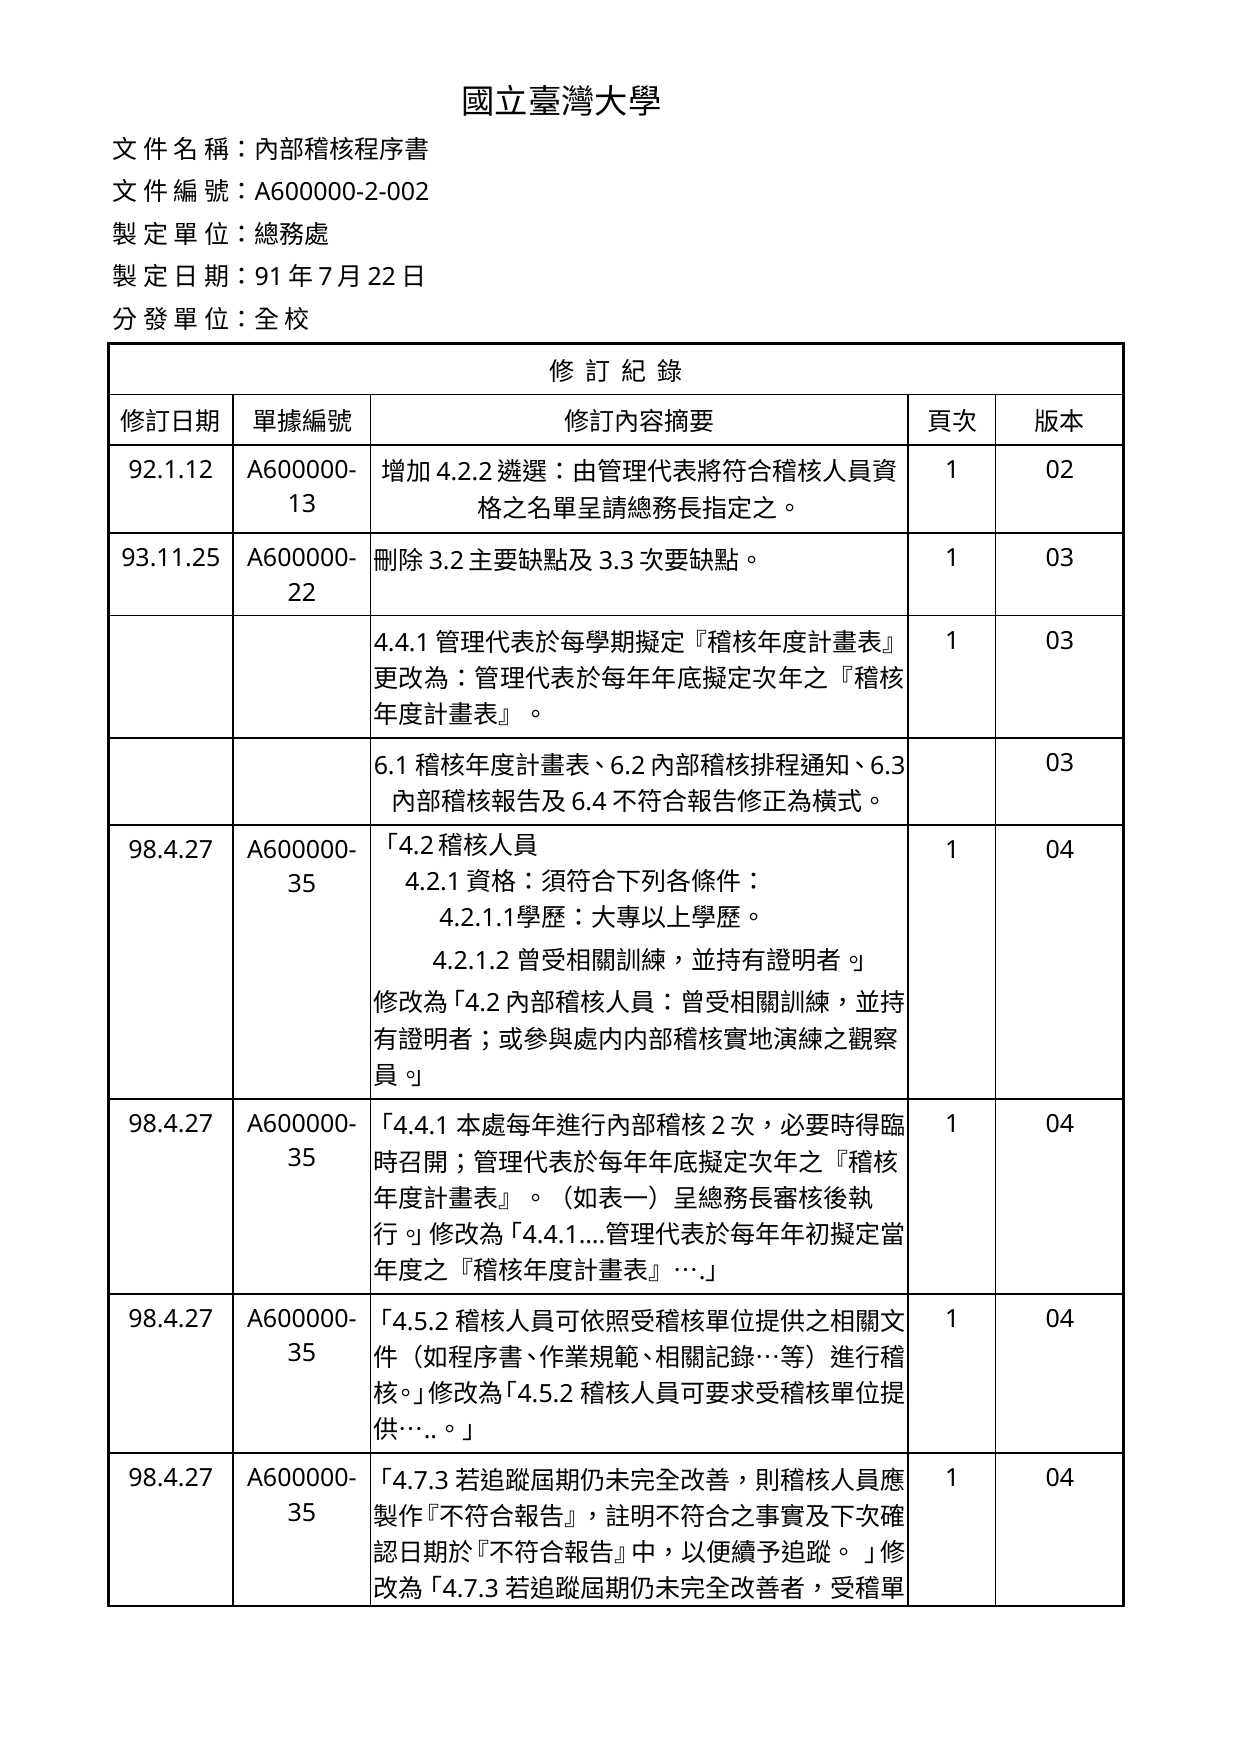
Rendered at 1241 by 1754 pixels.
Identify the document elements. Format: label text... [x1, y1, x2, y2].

table_cell A600000-22 [234, 534, 370, 614]
table_cell 增加4.2.2遴選：由管理代表將符合稽核人員資格之名單呈請總務長指定之。 [371, 446, 907, 532]
table_cell A600000-35 [234, 1295, 370, 1452]
table_cell 98.4.27 [110, 1454, 232, 1605]
table_header 修 訂 紀 錄 [110, 345, 1122, 394]
table_cell 04 [996, 1295, 1122, 1452]
table_cell 「4.2稽核人員 4.2.1資格：須符合下列各條件： 4.2.1.1學歷：大專以上學歷。 4.2.1.2 曾受相關訓練，並持有證明者。」 修改為「4.2內部稽核人員：曾受相關訓練，並持有證明者；或參與處内内部稽核實地演練之觀察員。」 [371, 826, 907, 1098]
table_cell 1 [909, 826, 995, 1098]
table_cell 單據編號 [234, 395, 370, 444]
text 國立臺灣大學 [112, 75, 1125, 123]
table_cell 1 [909, 616, 995, 737]
table_cell 1 [909, 1295, 995, 1452]
table_cell 1 [909, 446, 995, 532]
table_cell 02 [996, 446, 1122, 532]
table_cell 03 [996, 739, 1122, 824]
text 製 定 日 期：91年7月22日 [112, 257, 1125, 293]
table_cell 1 [909, 1100, 995, 1293]
table_cell 03 [996, 534, 1122, 614]
table_cell A600000-35 [234, 1454, 370, 1605]
table_cell A600000-13 [234, 446, 370, 532]
table_cell 修訂日期 [110, 395, 232, 444]
table_cell 98.4.27 [110, 826, 232, 1098]
table_cell 版本 [996, 395, 1122, 444]
table_cell 刪除3.2主要缺點及3.3次要缺點。 [371, 534, 907, 614]
table_cell 「4.5.2 稽核人員可依照受稽核單位提供之相關文件（如程序書、作業規範、相關記錄…等）進行稽核。」修改為「4.5.2 稽核人員可要求受稽核單位提供…..。」 [371, 1295, 907, 1452]
table_cell 修訂內容摘要 [371, 395, 907, 444]
table_cell 「4.7.3 若追蹤屆期仍未完全改善，則稽核人員應製作『不符合報告』，註明不符合之事實及下次確認日期於『不符合報告』中，以便續予追蹤。」修改為「4.7.3 若追蹤屆期仍未完全改善者，受稽單位應繼續改善，並提管理審查會議報告及列入下次内部稽核持續追蹤。」刪除原4.7.4、4.7.5、5.2 [371, 1454, 907, 1605]
table_cell 92.1.12 [110, 446, 232, 532]
table_cell 6.1 稽核年度計畫表、6.2內部稽核排程通知、6.3 內部稽核報告及6.4 不符合報告修正為橫式。 [371, 739, 907, 824]
table_cell 1 [909, 534, 995, 614]
table_cell 04 [996, 1454, 1122, 1605]
table_cell 1 [909, 1454, 995, 1605]
table_cell [909, 739, 995, 824]
text 製 定 單 位：總務處 [112, 214, 1125, 251]
table_cell 4.4.1管理代表於每學期擬定『稽核年度計畫表』更改為：管理代表於每年年底擬定次年之『稽核年度計畫表』。 [371, 616, 907, 737]
table_cell 「4.4.1 本處每年進行內部稽核2次，必要時得臨時召開；管理代表於每年年底擬定次年之『稽核年度計畫表』。（如表一）呈總務長審核後執行。」修改為「4.4.1….管理代表於每年年初擬定當年度之『稽核年度計畫表』….」 [371, 1100, 907, 1293]
table_cell [234, 739, 370, 824]
table_cell [110, 616, 232, 737]
table_cell A600000-35 [234, 1100, 370, 1293]
table_cell A600000-35 [234, 826, 370, 1098]
table_cell 98.4.27 [110, 1295, 232, 1452]
table_cell [110, 739, 232, 824]
table_cell [234, 616, 370, 737]
table_cell 04 [996, 1100, 1122, 1293]
table_cell 04 [996, 826, 1122, 1098]
table_cell 98.4.27 [110, 1100, 232, 1293]
text 文 件 編 號：A600000-2-002 [112, 172, 1125, 208]
text 文 件 名 稱：內部稽核程序書 [112, 129, 1125, 166]
table_cell 頁次 [909, 395, 995, 444]
table_cell 93.11.25 [110, 534, 232, 614]
table_cell 03 [996, 616, 1122, 737]
text 分 發 單 位：全 校 [112, 299, 1125, 336]
